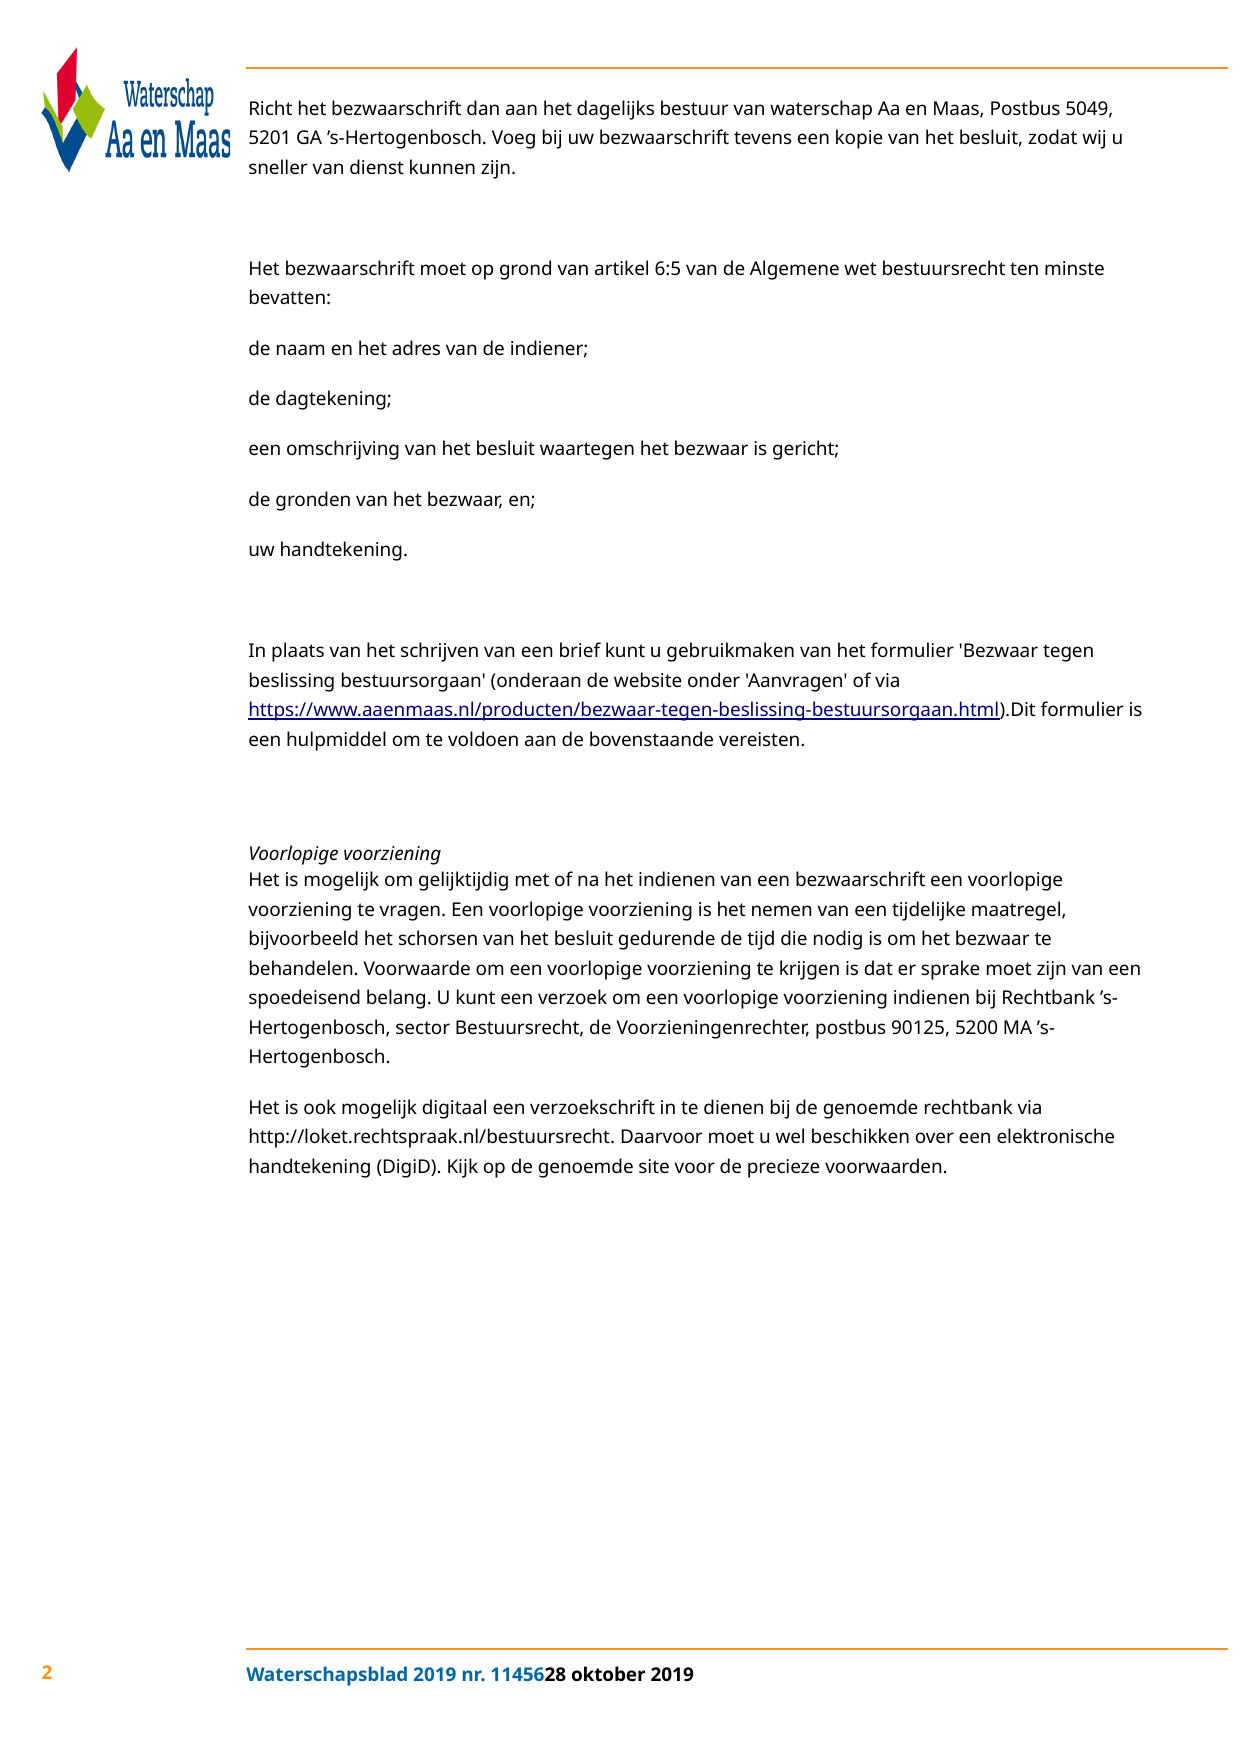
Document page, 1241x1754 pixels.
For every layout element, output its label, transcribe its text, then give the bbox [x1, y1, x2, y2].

text Richt het bezwaarschrift dan aan het dagelijks bestuur van waterschap Aa en Maas, Postbus 5049, 5201 GA ’s-Hertogenbosch. Voeg bij uw bezwaarschrift tevens een kopie van het besluit, zodat wij u sneller van dienst kunnen zijn. [248, 95, 1152, 180]
text een omschrijving van het besluit waartegen het bezwaar is gericht; [248, 436, 1152, 461]
text de gronden van het bezwaar, en; [248, 486, 1152, 512]
text Het bezwaarschrift moet op grond van artikel 6:5 van de Algemene wet bestuursrecht ten minste bevatten: [248, 255, 1152, 310]
text Voorlopige voorziening [248, 840, 1152, 866]
text In plaats van het schrijven van een brief kunt u gebruikmaken van het formulier 'Bezwaar tegen beslissing bestuursorgaan' (onderaan de website onder 'Aanvragen' of via https://www.aaenmaas.nl/producten/bezwaar-tegen-beslissing-bestuursorgaan.html).Dit formulier is een hulpmiddel om te voldoen aan de bovenstaande vereisten. [248, 637, 1152, 752]
text de dagtekening; [248, 385, 1152, 411]
text uw handtekening. [248, 536, 1152, 562]
picture [41, 47, 231, 172]
text Het is mogelijk om gelijktijdig met of na het indienen van een bezwaarschrift een voorlopige voorziening te vragen. Een voorlopige voorziening is het nemen van een tijdelijke maatregel, bijvoorbeeld het schorsen van het besluit gedurende de tijd die nodig is om het bezwaar te behandelen. Voorwaarde om een voorlopige voorziening te krijgen is dat er sprake moet zijn van een spoedeisend belang. U kunt een verzoek om een voorlopige voorziening indienen bij Rechtbank ’s-Hertogenbosch, sector Bestuursrecht, de Voorzieningenrechter, postbus 90125, 5200 MA ’s-Hertogenbosch. [248, 866, 1152, 1069]
text Het is ook mogelijk digitaal een verzoekschrift in te dienen bij de genoemde rechtbank via http://loket.rechtspraak.nl/bestuursrecht. Daarvoor moet u wel beschikken over een elektronische handtekening (DigiD). Kijk op de genoemde site voor de precieze voorwaarden. [248, 1094, 1152, 1179]
text de naam en het adres van de indiener; [248, 335, 1152, 361]
